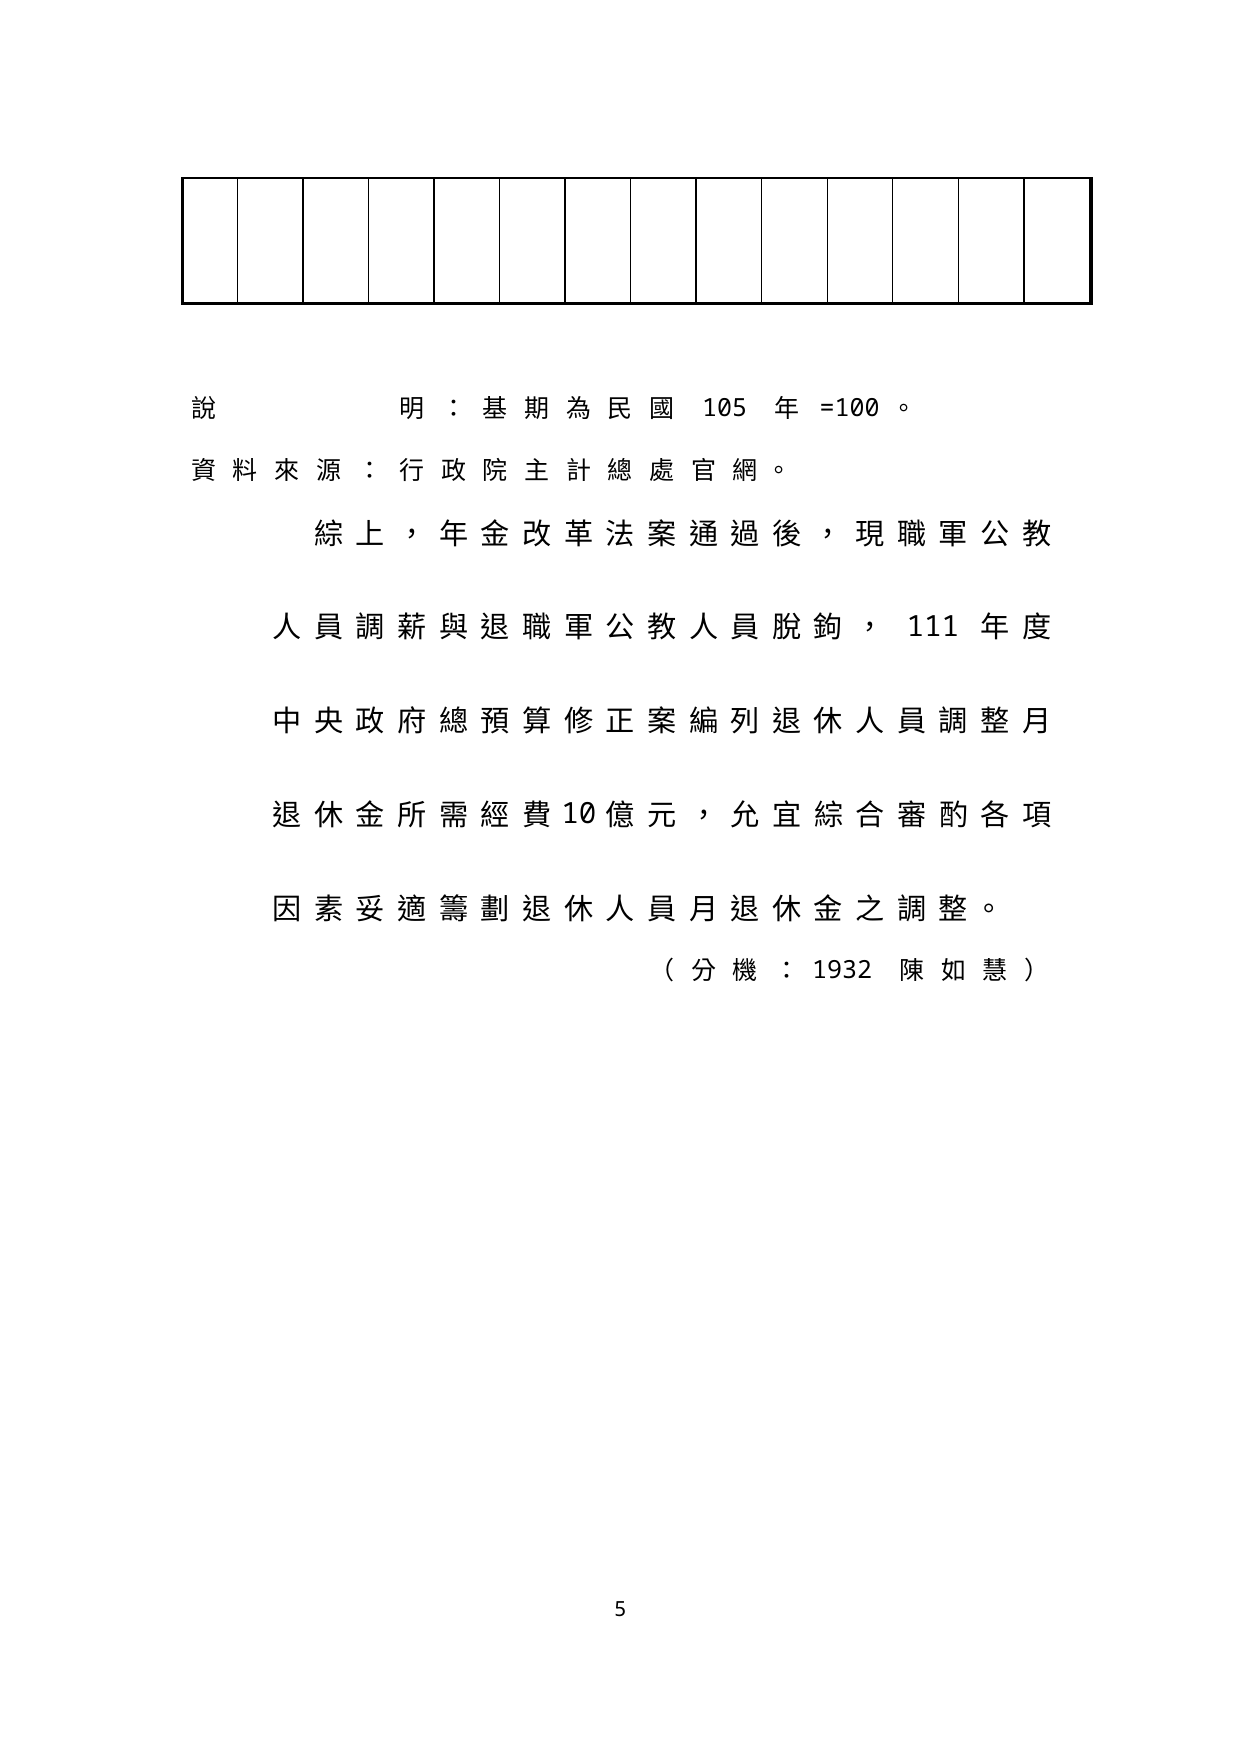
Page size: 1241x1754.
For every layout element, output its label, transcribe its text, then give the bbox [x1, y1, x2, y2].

table_cell [369, 179, 433, 302]
text 資料來源：行政院主計總處官網。 [168, 427, 1058, 490]
text 綜上，年金改革法案通過後，現職軍公教人員調薪與退職軍公教人員脫鉤，111年度中央政府總預算修正案編列退休人員調整月退休金所需經費10億元，允宜綜合審酌各項因素妥適籌劃退休人員月退休金之調整。 [242, 490, 1058, 927]
table_cell [304, 179, 368, 302]
table_cell [566, 179, 630, 302]
table_cell [762, 179, 827, 302]
table_cell [697, 179, 761, 302]
text （分機：1932 陳如慧） [183, 927, 1058, 990]
text 說 明：基期為民國105年=100。 [168, 365, 1058, 427]
table_cell [1025, 179, 1089, 302]
table_cell [959, 179, 1023, 302]
table_cell [828, 179, 892, 302]
table_cell [184, 179, 237, 302]
table_cell [500, 179, 564, 302]
table_cell [631, 179, 695, 302]
table_cell [893, 179, 958, 302]
table_cell [238, 179, 302, 302]
table_cell [435, 179, 499, 302]
